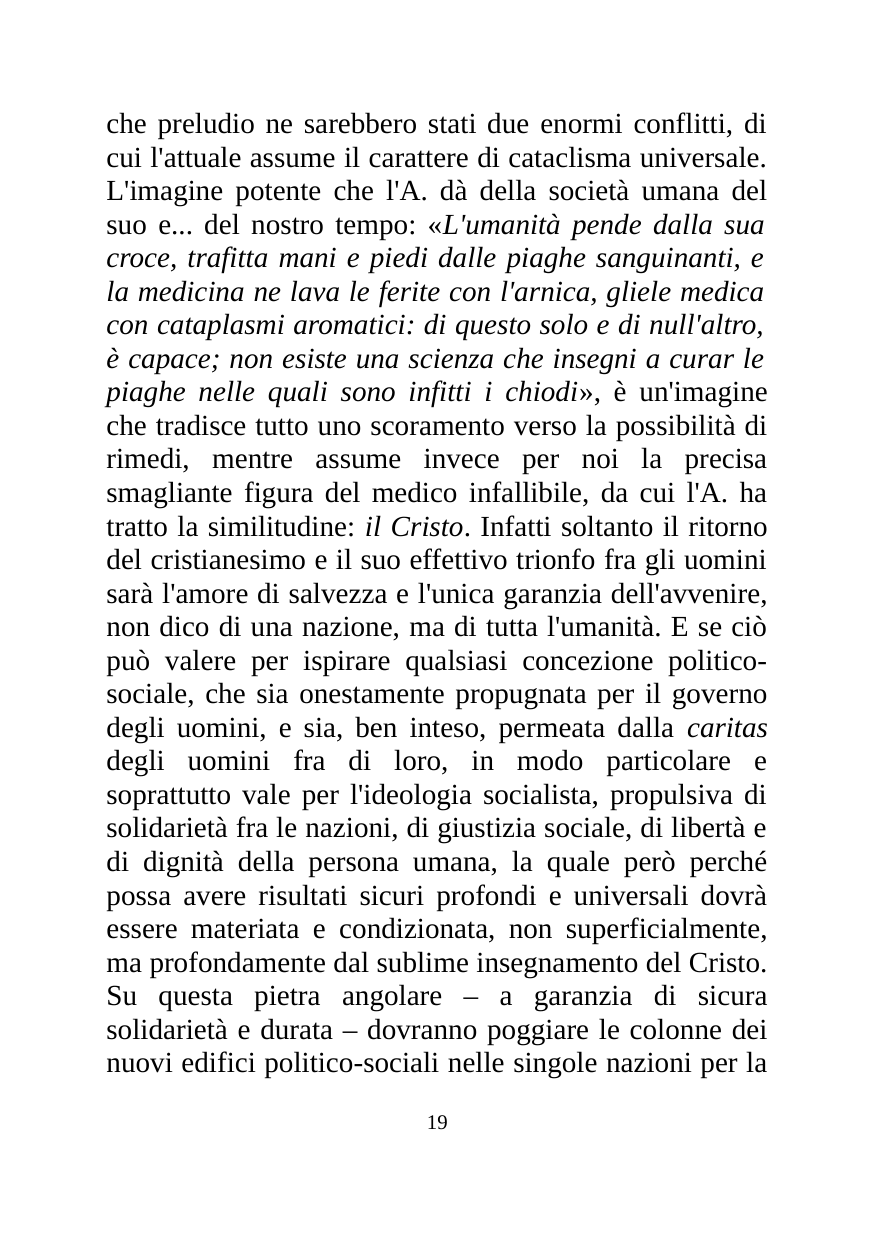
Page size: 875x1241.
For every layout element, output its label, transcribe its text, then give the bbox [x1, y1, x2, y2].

text che preludio ne sarebbero stati due enormi conflitti, di cui l'attuale assume il carattere di cataclisma universale. L'imagine potente che l'A. dà della società umana del suo e... del nostro tempo: «L'umanità pende dalla sua croce, trafitta mani e piedi dalle piaghe sanguinanti, e la medicina ne lava le ferite con l'arnica, gliele medica con cataplasmi aromatici: di questo solo e di null'altro, è capace; non esiste una scienza che insegni a curar le piaghe nelle quali sono infitti i chiodi», è un'imagine che tradisce tutto uno scoramento verso la possibilità di rimedi, mentre assume invece per noi la precisa smagliante figura del medico infallibile, da cui l'A. ha tratto la similitudine: il Cristo. Infatti soltanto il ritorno del cristianesimo e il suo effettivo trionfo fra gli uomini sarà l'amore di salvezza e l'unica garanzia dell'avvenire, non dico di una nazione, ma di tutta l'umanità. E se ciò può valere per ispirare qualsiasi concezione politico-sociale, che sia onestamente propugnata per il governo degli uomini, e sia, ben inteso, permeata dalla caritas degli uomini fra di loro, in modo particolare e soprattutto vale per l'ideologia socialista, propulsiva di solidarietà fra le nazioni, di giustizia sociale, di libertà e di dignità della persona umana, la quale però perché possa avere risultati sicuri profondi e universali dovrà essere materiata e condizionata, non superficialmente, ma profondamente dal sublime insegnamento del Cristo. Su questa pietra angolare – a garanzia di sicura solidarietà e durata – dovranno poggiare le colonne dei nuovi edifici politico-sociali nelle singole nazioni per la [106, 106, 768, 1079]
